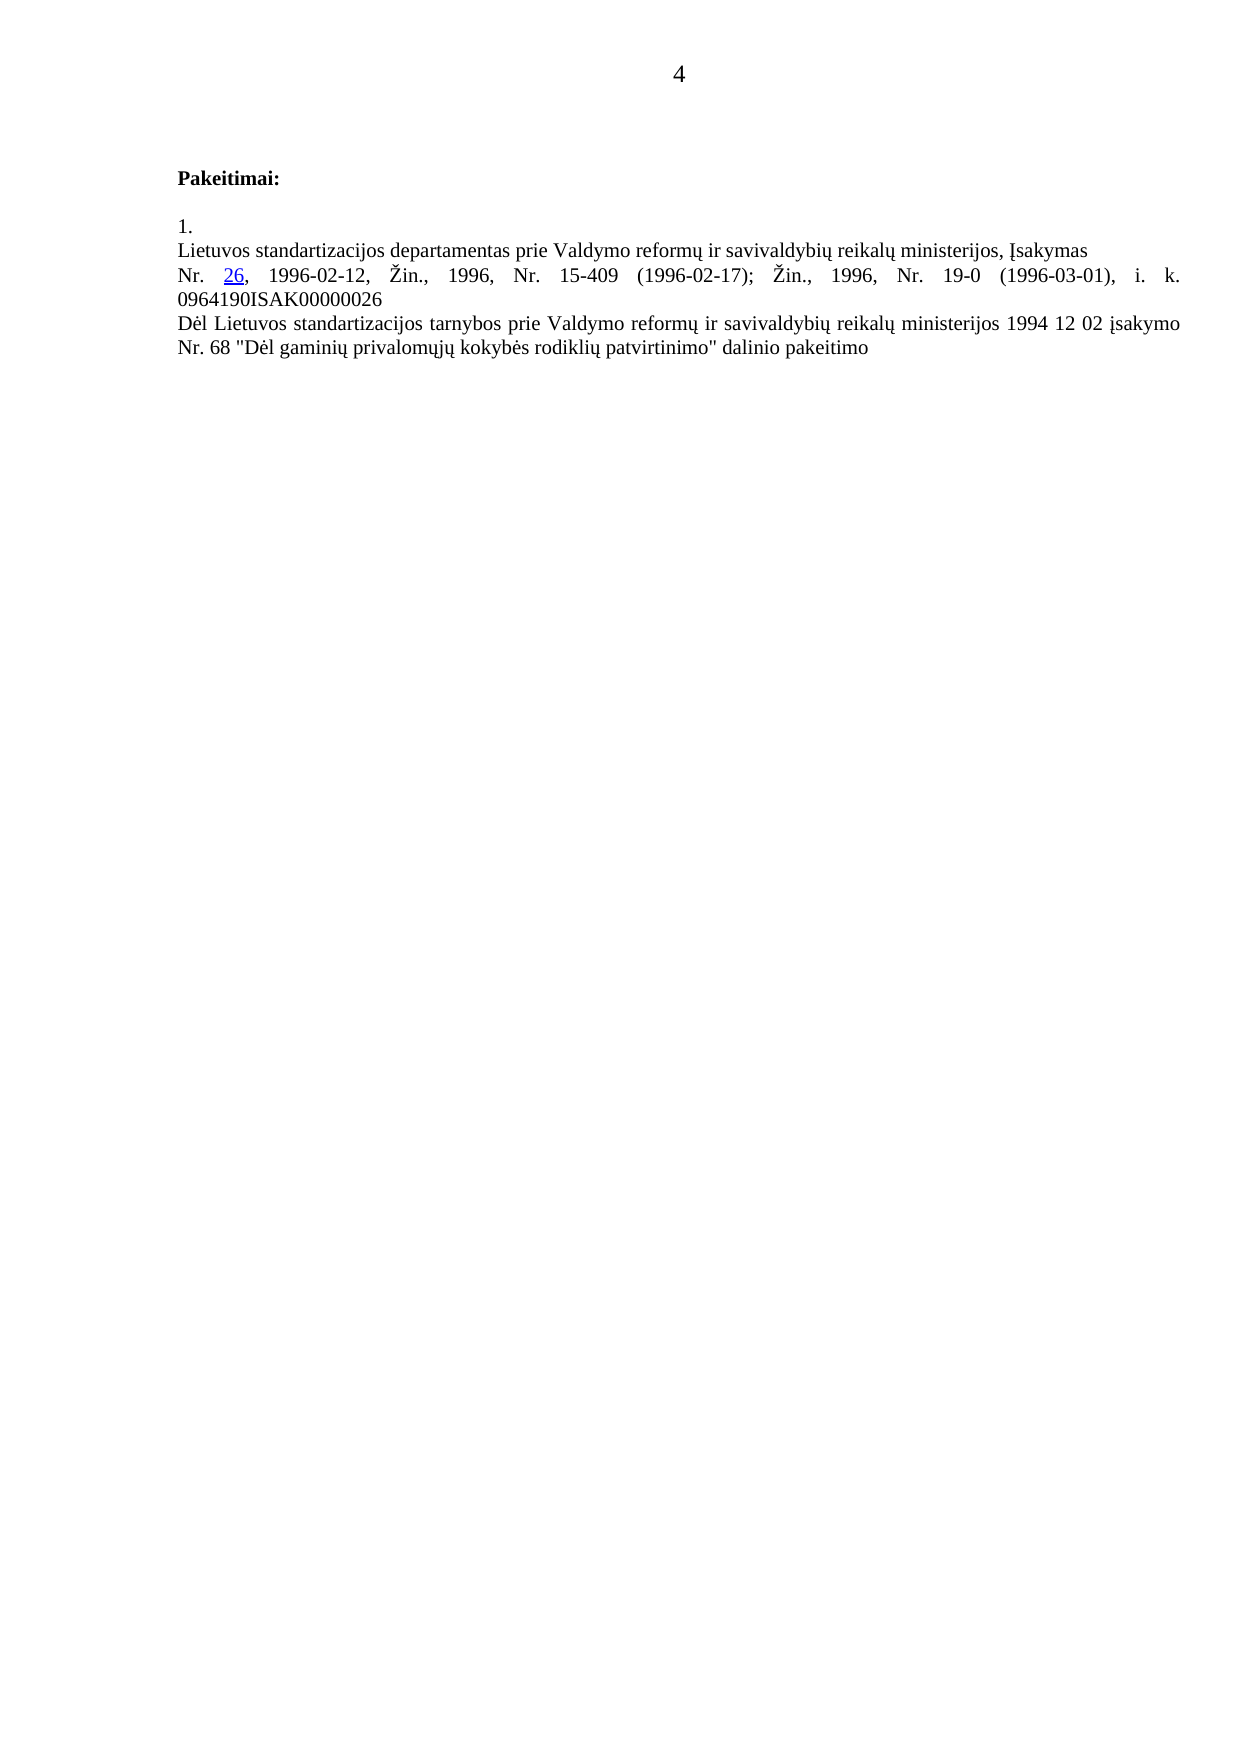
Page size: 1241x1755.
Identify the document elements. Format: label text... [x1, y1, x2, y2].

text 1. [177, 214, 1181, 238]
text Pakeitimai: [177, 166, 1181, 190]
text Nr. 26, 1996-02-12, Žin., 1996, Nr. 15-409 (1996-02-17); Žin., 1996, Nr. 19-0 (1996-03-01), i. k. 0964190ISAK00000026 [177, 262, 1181, 311]
text Lietuvos standartizacijos departamentas prie Valdymo reformų ir savivaldybių reikalų ministerijos, Įsakymas [177, 238, 1181, 262]
text Dėl Lietuvos standartizacijos tarnybos prie Valdymo reformų ir savivaldybių reikalų ministerijos 1994 12 02 įsakymo Nr. 68 "Dėl gaminių privalomųjų kokybės rodiklių patvirtinimo" dalinio pakeitimo [177, 311, 1181, 359]
